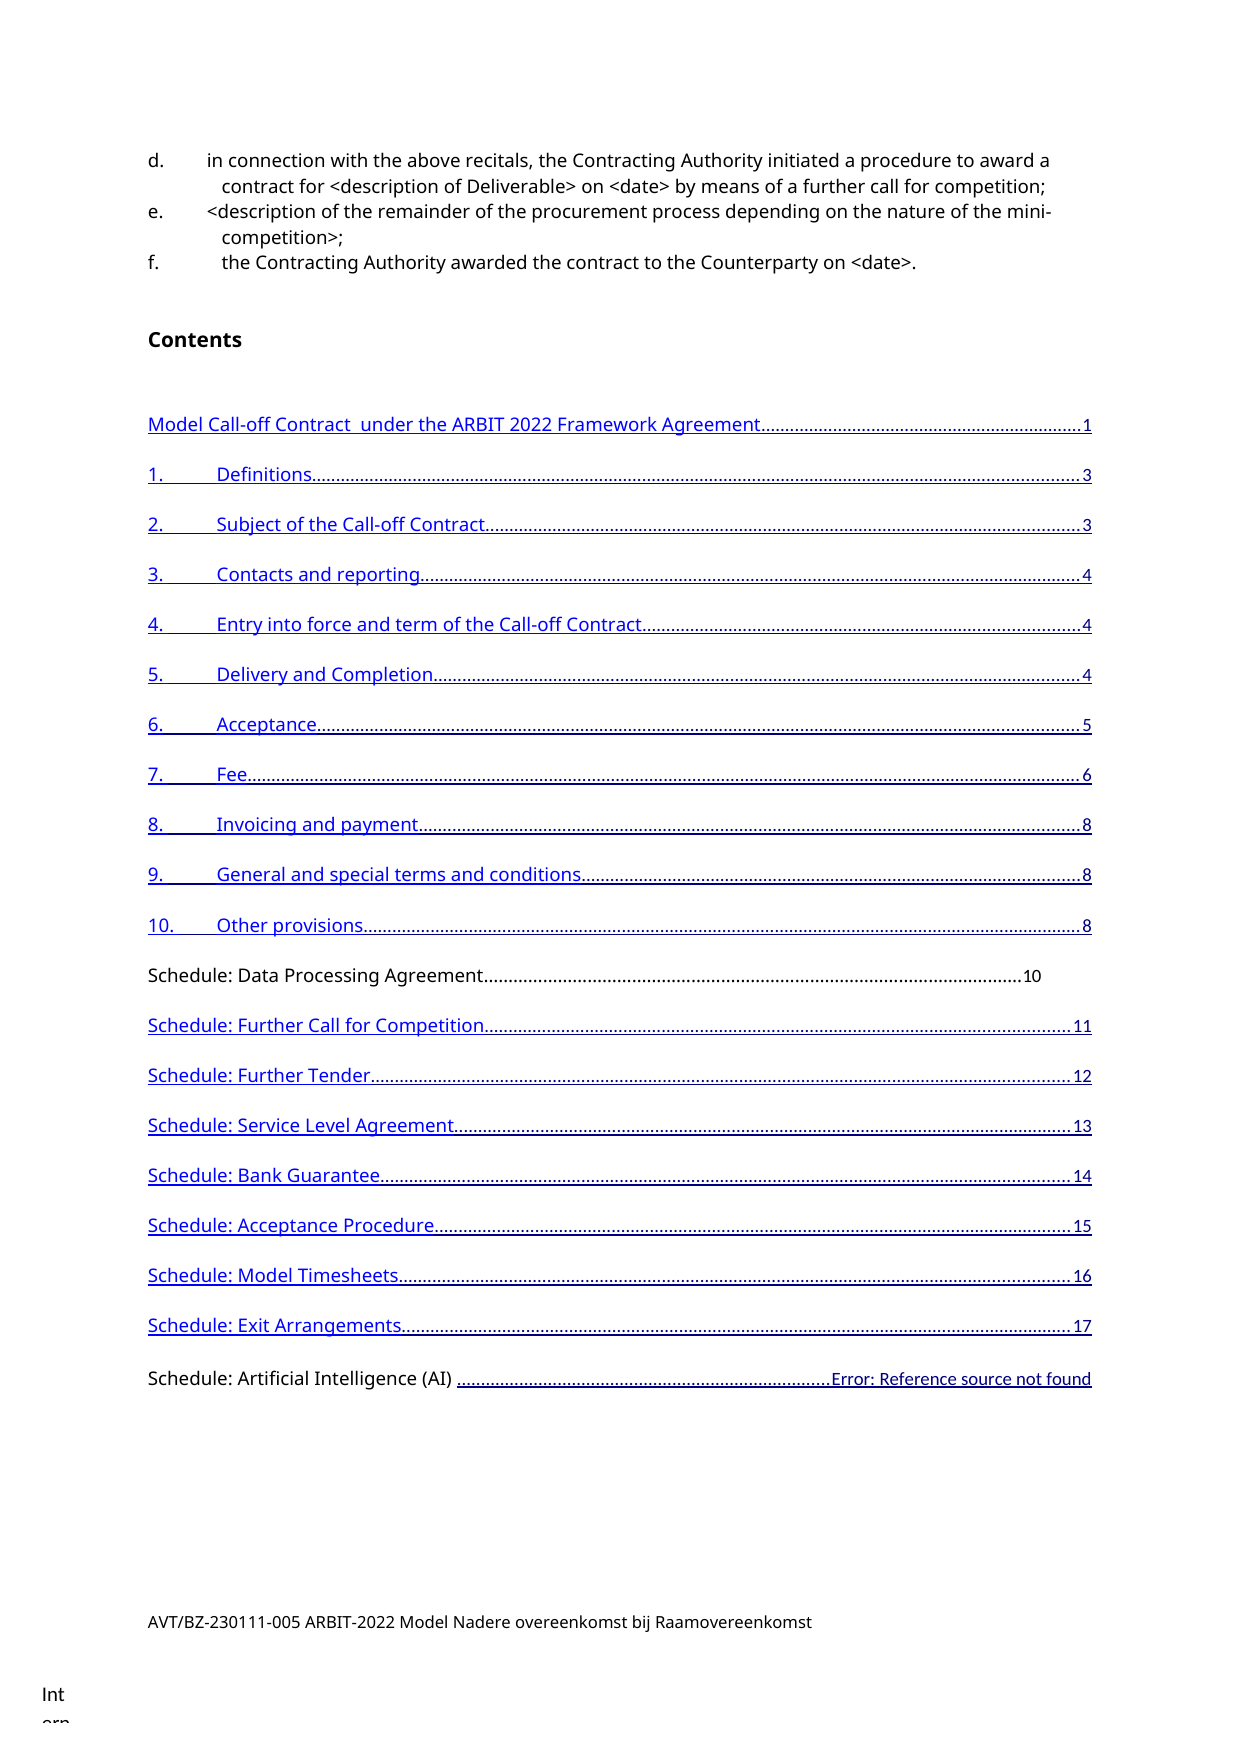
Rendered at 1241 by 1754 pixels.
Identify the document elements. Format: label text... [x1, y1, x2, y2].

text Schedule: Further Call for Competition 11 [148, 1012, 1093, 1038]
text d. in connection with the above recitals, the Contracting Authority initiated a procedure to award a contract for <description of Deliverable> on <date> by means of a further call for competition; [148, 148, 1093, 199]
text Schedule: Data Processing Agreement……………………………………………………………………………………………….10 [148, 962, 1093, 987]
text Schedule: Acceptance Procedure 15 [148, 1212, 1093, 1238]
text Contents [148, 325, 1093, 354]
text 8. Invoicing and payment 8 [148, 812, 1093, 837]
text 4. Entry into force and term of the Call-off Contract 4 [148, 611, 1093, 637]
text e. <description of the remainder of the procurement process depending on the nature of the mini-competition>; [148, 199, 1093, 250]
text Schedule: Exit Arrangements 17 [148, 1313, 1093, 1338]
text 1. Definitions 3 [148, 461, 1093, 486]
text Schedule: Further Tender 12 [148, 1062, 1093, 1088]
text Schedule: Artificial Intelligence (AI) 18 [148, 1363, 1093, 1391]
text Schedule: Service Level Agreement 13 [148, 1112, 1093, 1138]
text Schedule: Bank Guarantee 14 [148, 1162, 1093, 1188]
text Schedule: Model Timesheets 16 [148, 1263, 1093, 1288]
text 6. Acceptance 5 [148, 711, 1093, 737]
text 3. Contacts and reporting 4 [148, 561, 1093, 587]
text 7. Fee 6 [148, 762, 1093, 787]
text 5. Delivery and Completion 4 [148, 661, 1093, 687]
text 10. Other provisions 8 [148, 912, 1093, 937]
text 9. General and special terms and conditions 8 [148, 862, 1093, 887]
text 2. Subject of the Call-off Contract 3 [148, 511, 1093, 537]
text f. the Contracting Authority awarded the contract to the Counterparty on <date>. [148, 250, 1093, 275]
text Model Call-off Contract under the ARBIT 2022 Framework Agreement 1 [148, 411, 1093, 436]
